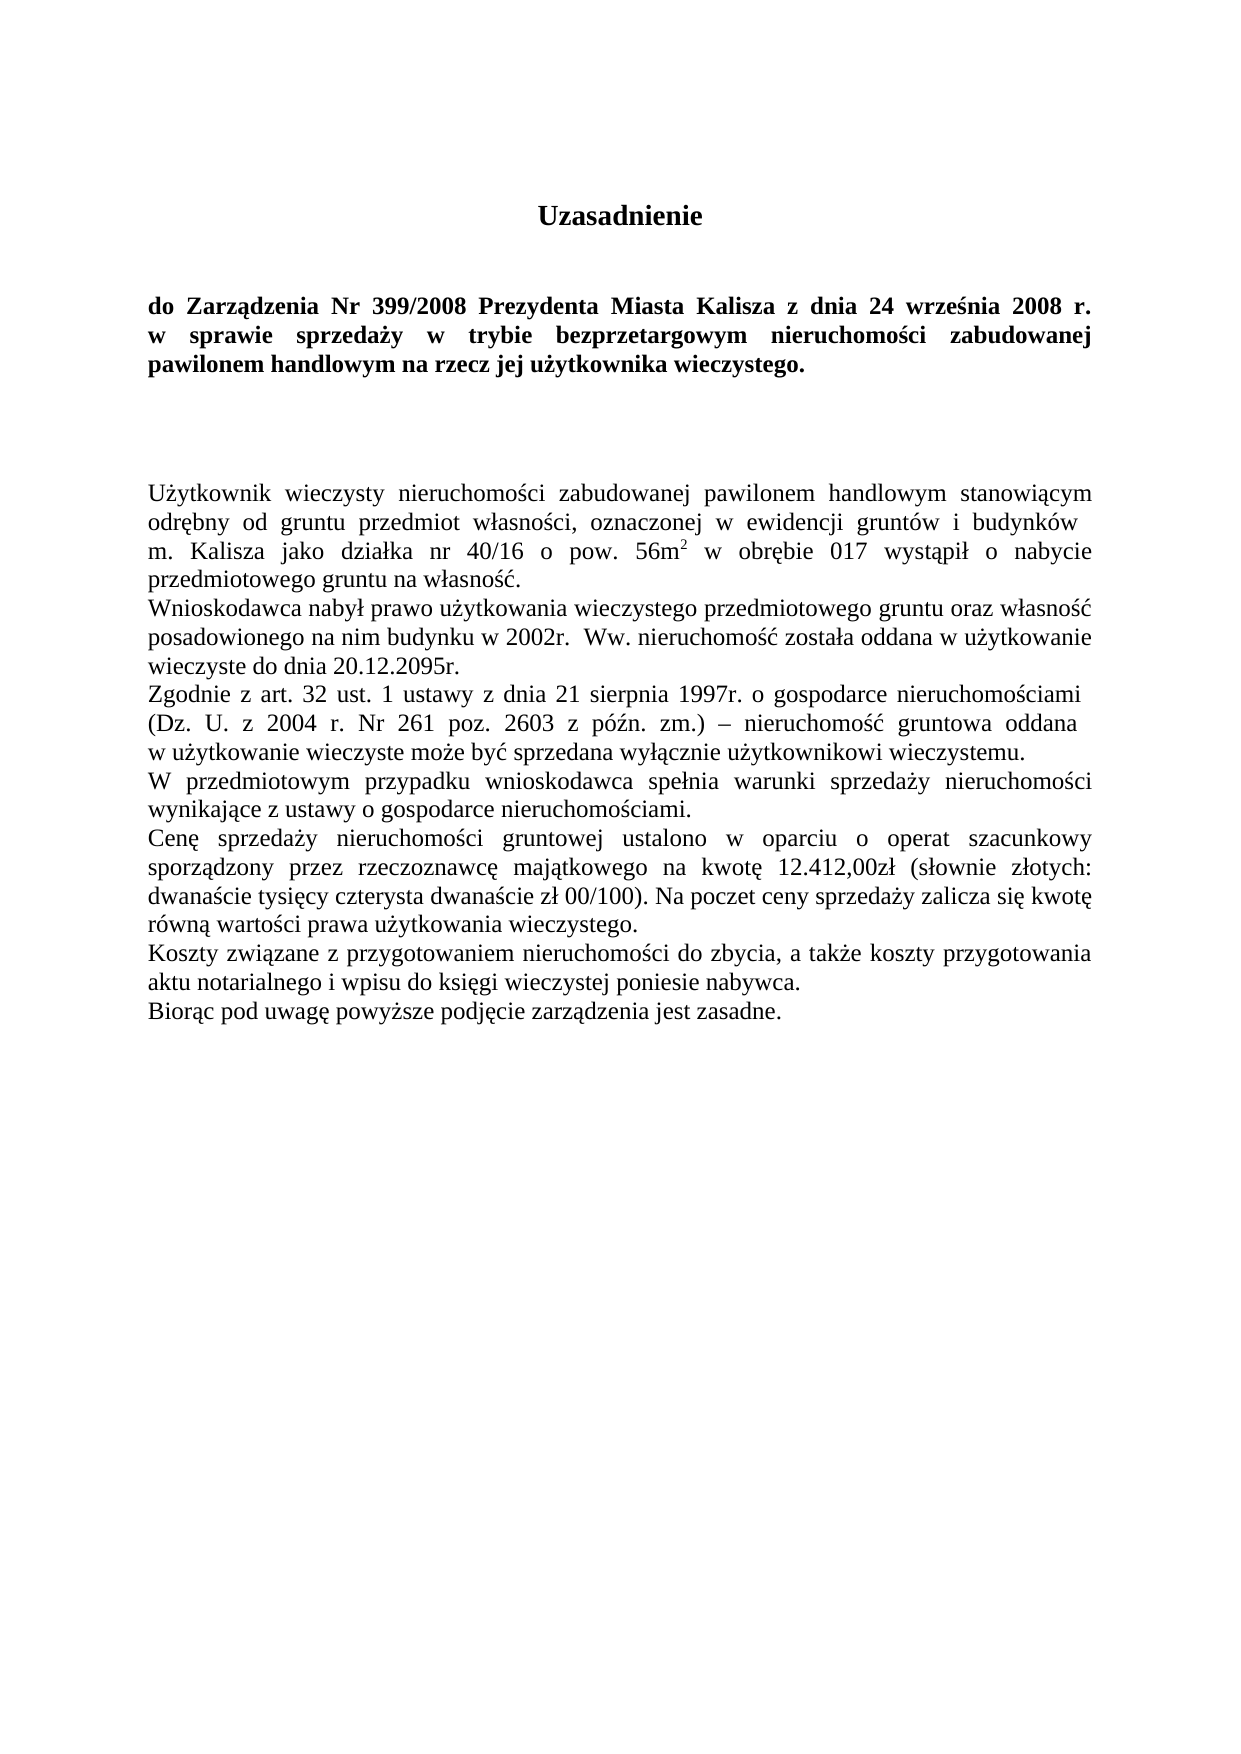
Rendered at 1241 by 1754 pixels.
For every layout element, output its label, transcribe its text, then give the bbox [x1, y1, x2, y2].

text Zgodnie z art. 32 ust. 1 ustawy z dnia 21 sierpnia 1997r. o gospodarce nieruchomościami (Dz. U. z 2004 r. Nr 261 poz. 2603 z późn. zm.) – nieruchomość gruntowa oddana w użytkowanie wieczyste może być sprzedana wyłącznie użytkownikowi wieczystemu. [148, 679, 1092, 766]
text Użytkownik wieczysty nieruchomości zabudowanej pawilonem handlowym stanowiącym odrębny od gruntu przedmiot własności, oznaczonej w ewidencji gruntów i budynków m. Kalisza jako działka nr 40/16 o pow. 56m2 w obrębie 017 wystąpił o nabycie przedmiotowego gruntu na własność. [148, 478, 1092, 593]
text Biorąc pod uwagę powyższe podjęcie zarządzenia jest zasadne. [148, 996, 1092, 1024]
text W przedmiotowym przypadku wnioskodawca spełnia warunki sprzedaży nieruchomości wynikające z ustawy o gospodarce nieruchomościami. [148, 766, 1092, 823]
text Cenę sprzedaży nieruchomości gruntowej ustalono w oparciu o operat szacunkowy sporządzony przez rzeczoznawcę majątkowego na kwotę 12.412,00zł (słownie złotych: dwanaście tysięcy czterysta dwanaście zł 00/100). Na poczet ceny sprzedaży zalicza się kwotę równą wartości prawa użytkowania wieczystego. [148, 823, 1092, 938]
text do Zarządzenia Nr 399/2008 Prezydenta Miasta Kalisza z dnia 24 września 2008 r. w sprawie sprzedaży w trybie bezprzetargowym nieruchomości zabudowanej pawilonem handlowym na rzecz jej użytkownika wieczystego. [148, 291, 1092, 378]
text Koszty związane z przygotowaniem nieruchomości do zbycia, a także koszty przygotowania aktu notarialnego i wpisu do księgi wieczystej poniesie nabywca. [148, 938, 1092, 996]
text Wnioskodawca nabył prawo użytkowania wieczystego przedmiotowego gruntu oraz własność posadowionego na nim budynku w 2002r. Ww. nieruchomość została oddana w użytkowanie wieczyste do dnia 20.12.2095r. [148, 593, 1092, 679]
text Uzasadnienie [148, 198, 1092, 231]
